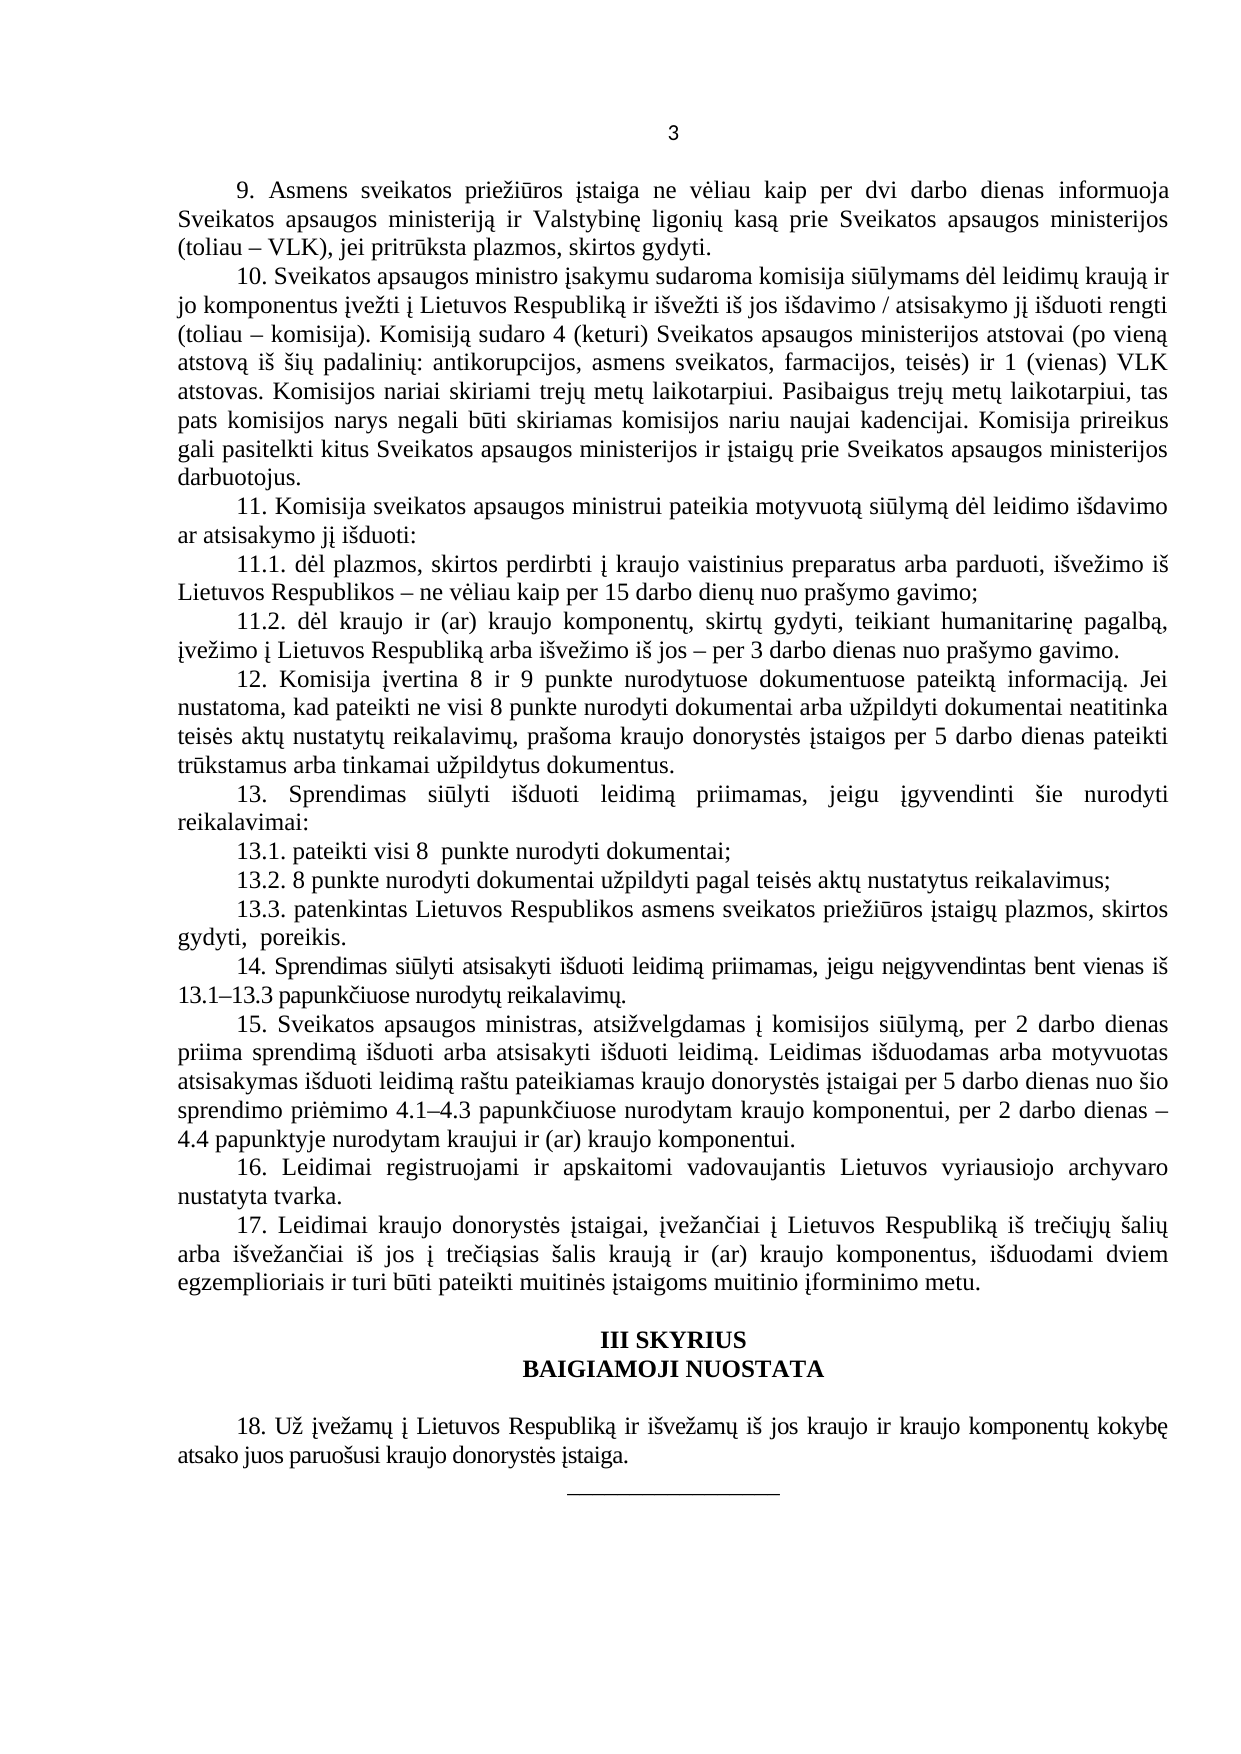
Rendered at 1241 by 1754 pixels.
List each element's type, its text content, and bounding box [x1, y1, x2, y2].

text 15. Sveikatos apsaugos ministras, atsižvelgdamas į komisijos siūlymą, per 2 darbo dienas priima sprendimą išduoti arba atsisakyti išduoti leidimą. Leidimas išduodamas arba motyvuotas atsisakymas išduoti leidimą raštu pateikiamas kraujo donorystės įstaigai per 5 darbo dienas nuo šio sprendimo priėmimo 4.1–4.3 papunkčiuose nurodytam kraujo komponentui, per 2 darbo dienas – 4.4 papunktyje nurodytam kraujui ir (ar) kraujo komponentui. [177, 1009, 1169, 1152]
text 9. Asmens sveikatos priežiūros įstaiga ne vėliau kaip per dvi darbo dienas informuoja Sveikatos apsaugos ministeriją ir Valstybinę ligonių kasą prie Sveikatos apsaugos ministerijos (toliau – VLK), jei pritrūksta plazmos, skirtos gydyti. [177, 175, 1169, 261]
text 12. Komisija įvertina 8 ir 9 punkte nurodytuose dokumentuose pateiktą informaciją. Jei nustatoma, kad pateikti ne visi 8 punkte nurodyti dokumentai arba užpildyti dokumentai neatitinka teisės aktų nustatytų reikalavimų, prašoma kraujo donorystės įstaigos per 5 darbo dienas pateikti trūkstamus arba tinkamai užpildytus dokumentus. [177, 664, 1169, 779]
text 13. Sprendimas siūlyti išduoti leidimą priimamas, jeigu įgyvendinti šie nurodyti reikalavimai: [177, 779, 1169, 836]
text 13.2. 8 punkte nurodyti dokumentai užpildyti pagal teisės aktų nustatytus reikalavimus; [177, 865, 1169, 894]
text 17. Leidimai kraujo donorystės įstaigai, įvežančiai į Lietuvos Respubliką iš trečiųjų šalių arba išvežančiai iš jos į trečiąsias šalis kraują ir (ar) kraujo komponentus, išduodami dviem egzemplioriais ir turi būti pateikti muitinės įstaigoms muitinio įforminimo metu. [177, 1210, 1169, 1296]
text 13.1. pateikti visi 8 punkte nurodyti dokumentai; [177, 836, 1169, 865]
text 18. Už įvežamų į Lietuvos Respubliką ir išvežamų iš jos kraujo ir kraujo komponentų kokybę atsako juos paruošusi kraujo donorystės įstaiga. [177, 1411, 1169, 1469]
text 14. Sprendimas siūlyti atsisakyti išduoti leidimą priimamas, jeigu neįgyvendintas bent vienas iš 13.1–13.3 papunkčiuose nurodytų reikalavimų. [177, 951, 1169, 1009]
text 11.2. dėl kraujo ir (ar) kraujo komponentų, skirtų gydyti, teikiant humanitarinę pagalbą, įvežimo į Lietuvos Respubliką arba išvežimo iš jos – per 3 darbo dienas nuo prašymo gavimo. [177, 606, 1169, 664]
text 13.3. patenkintas Lietuvos Respublikos asmens sveikatos priežiūros įstaigų plazmos, skirtos gydyti, poreikis. [177, 894, 1169, 951]
text 10. Sveikatos apsaugos ministro įsakymu sudaroma komisija siūlymams dėl leidimų kraują ir jo komponentus įvežti į Lietuvos Respubliką ir išvežti iš jos išdavimo / atsisakymo jį išduoti rengti (toliau – komisija). Komisiją sudaro 4 (keturi) Sveikatos apsaugos ministerijos atstovai (po vieną atstovą iš šių padalinių: antikorupcijos, asmens sveikatos, farmacijos, teisės) ir 1 (vienas) VLK atstovas. Komisijos nariai skiriami trejų metų laikotarpiui. Pasibaigus trejų metų laikotarpiui, tas pats komisijos narys negali būti skiriamas komisijos nariu naujai kadencijai. Komisija prireikus gali pasitelkti kitus Sveikatos apsaugos ministerijos ir įstaigų prie Sveikatos apsaugos ministerijos darbuotojus. [177, 261, 1169, 491]
text 11.1. dėl plazmos, skirtos perdirbti į kraujo vaistinius preparatus arba parduoti, išvežimo iš Lietuvos Respublikos – ne vėliau kaip per 15 darbo dienų nuo prašymo gavimo; [177, 549, 1169, 606]
text BAIGIAMOJI NUOSTATA [177, 1354, 1169, 1382]
text 11. Komisija sveikatos apsaugos ministrui pateikia motyvuotą siūlymą dėl leidimo išdavimo ar atsisakymo jį išduoti: [177, 491, 1169, 549]
text 16. Leidimai registruojami ir apskaitomi vadovaujantis Lietuvos vyriausiojo archyvaro nustatyta tvarka. [177, 1152, 1169, 1210]
text _________________ [177, 1469, 1169, 1497]
text iii SKYRIUS [177, 1325, 1169, 1354]
